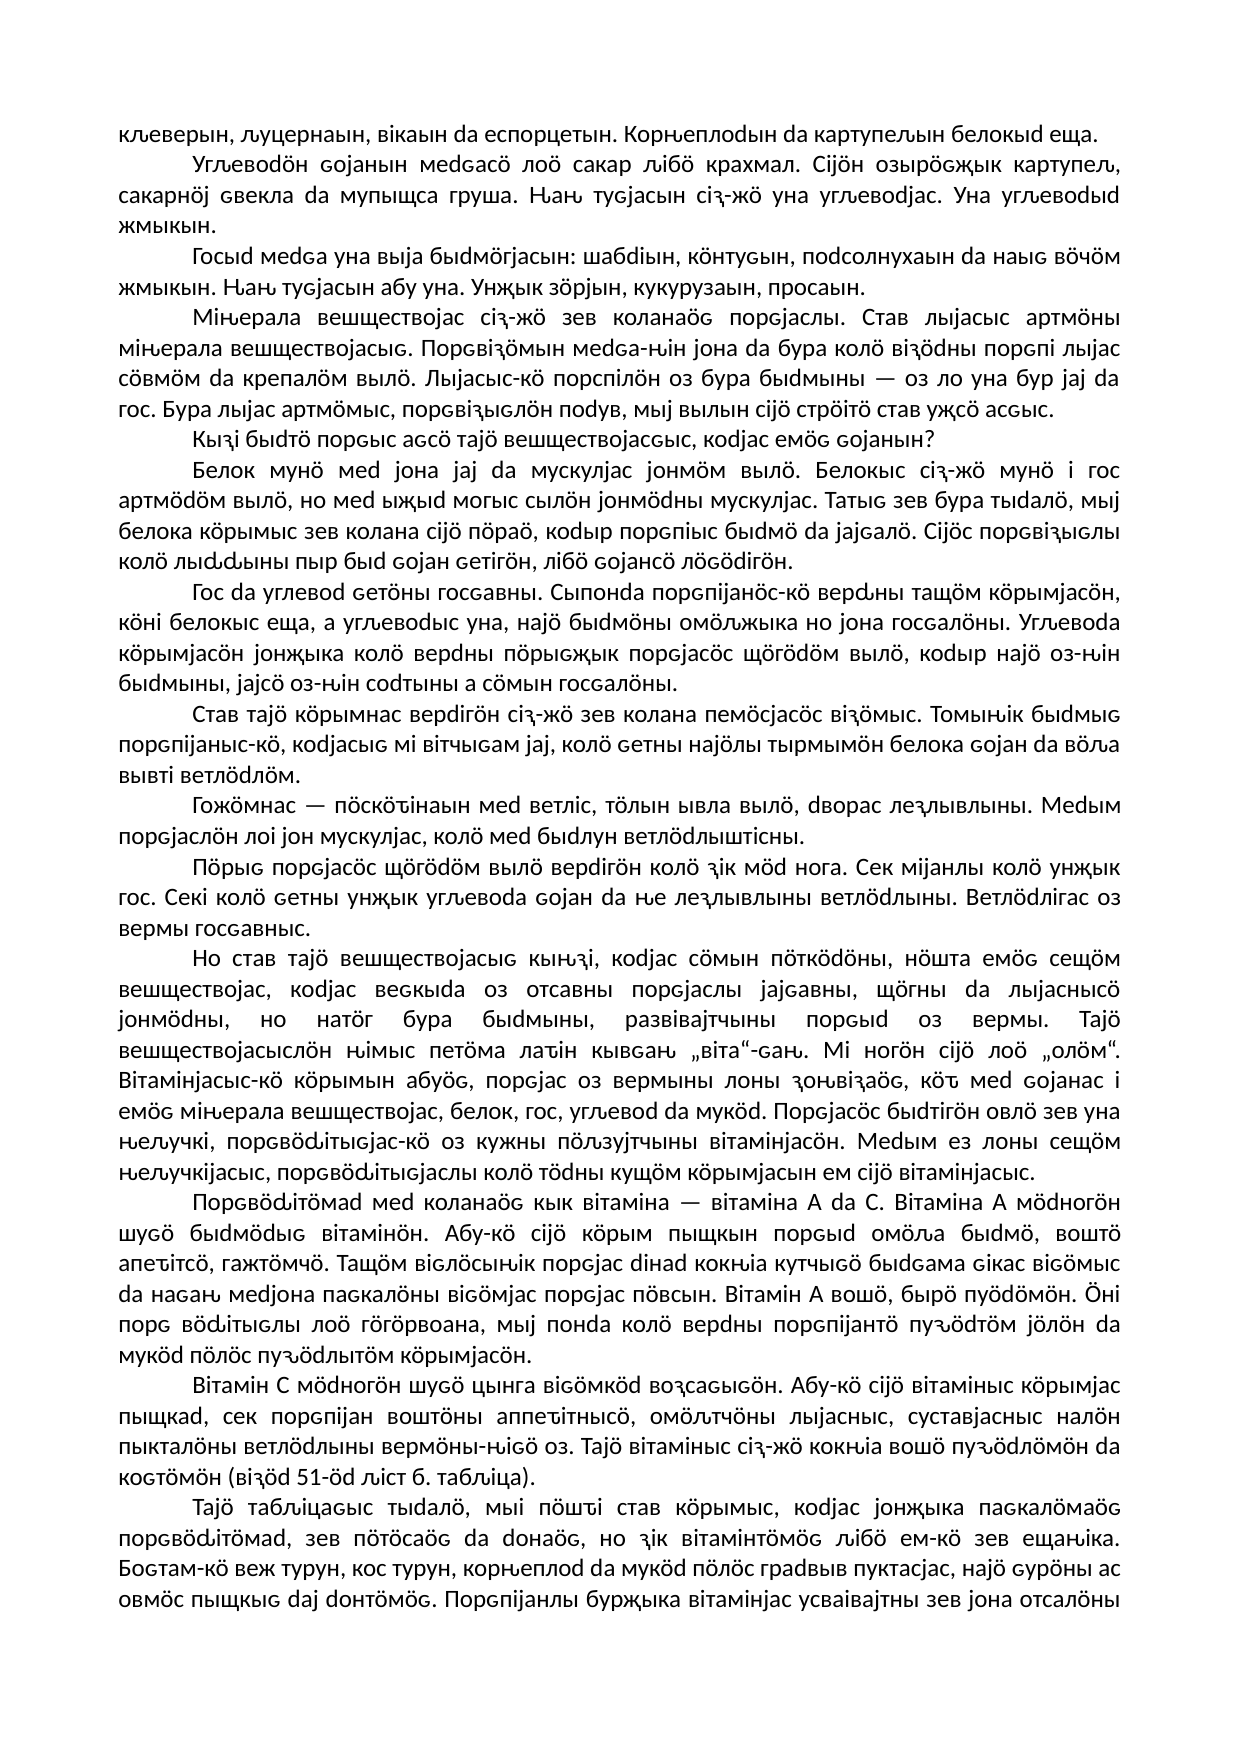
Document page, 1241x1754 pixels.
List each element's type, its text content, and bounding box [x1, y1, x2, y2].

text Пӧрыԍ порԍјасӧс щӧгӧԁӧм вылӧ верԁігӧн колӧ ԇік мӧԁ нога. Сек міјанлы колӧ унҗык гос. Секі колӧ ԍетны унҗык угԉевоԁа ԍојан ԁа ԋе леԇлывлыны ветлӧԁлыны. Ветлӧԁлігас оз вермы госԍавныс. [118, 851, 1122, 942]
text Кыԇі быԁтӧ порԍыс аԍсӧ тајӧ вешществојасԍыс, коԁјас емӧԍ ԍојанын? [118, 423, 1122, 454]
text Госыԁ меԁԍа уна выја быԁмӧгјасын: шабԁіын, кӧнтуԍын, поԁсолнухаын ԁа наыԍ вӧчӧм жмыкын. Ԋаԋ туԍјасын абу уна. Унҗык зӧрјын, кукурузаын, просаын. [118, 240, 1122, 301]
text Но став тајӧ вешществојасыԍ кыԋԇі, коԁјас сӧмын пӧткӧԁӧны, нӧшта емӧԍ сещӧм вешществојас, коԁјас веԍкыԁа оз отсавны порԍјаслы јајԍавны, щӧгны ԁа лыјаснысӧ јонмӧԁны, но натӧг бура быԁмыны, развівајтчыны порԍыԁ оз вермы. Тајӧ вешществојасыслӧн ԋімыс петӧма лаԏін кывԍаԋ „віта“-ԍаԋ. Мі ногӧн сіјӧ лоӧ „олӧм“. Вітамінјасыс-кӧ кӧрымын абуӧԍ, порԍјас оз вермыны лоны ԇоԋвіԇаӧԍ, кӧԏ меԁ ԍојанас і емӧԍ міԋерала вешществојас, белок, гос, угԉевоԁ ԁа мукӧԁ. Порԍјасӧс быԁтігӧн овлӧ зев уна ԋеԉучкі, порԍвӧԃітыԍјас-кӧ оз кужны пӧԉзујтчыны вітамінјасӧн. Меԁым ез лоны сещӧм ԋеԉучкіјасыс, порԍвӧԃітыԍјаслы колӧ тӧԁны кущӧм кӧрымјасын ем сіјӧ вітамінјасыс. [118, 942, 1122, 1186]
text Угԉевоԁӧн ԍојанын меԁԍасӧ лоӧ сакар ԉібӧ крахмал. Сіјӧн озырӧԍҗык картупеԉ, сакарнӧј ԍвекла ԁа мупыщса груша. Ԋаԋ туԍјасын сіԇ-жӧ уна угԉевоԁјас. Уна угԉевоԁыԁ жмыкын. [118, 149, 1122, 240]
text Вітамін С мӧԁногӧн шуԍӧ цынга віԍӧмкӧԁ воԇсаԍыԍӧн. Абу-кӧ сіјӧ вітаміныс кӧрымјас пыщкаԁ, сек порԍпіјан воштӧны аппеԏітнысӧ, омӧԉтчӧны лыјасныс, суставјасныс налӧн пыкталӧны ветлӧԁлыны вермӧны-ԋіԍӧ оз. Тајӧ вітаміныс сіԇ-жӧ кокԋіа вошӧ пуԅӧԁлӧмӧн ԁа коԍтӧмӧн (віԇӧԁ 51-ӧԁ ԉіст б. табԉіца). [118, 1369, 1122, 1492]
text Гожӧмнас — пӧскӧԏінаын меԁ ветліс, тӧлын ывла вылӧ, ԁворас леԇлывлыны. Меԁым порԍјаслӧн лоі јон мускулјас, колӧ меԁ быԁлун ветлӧԁлыштісны. [118, 789, 1122, 851]
text Тајӧ табԉіцаԍыс тыԁалӧ, мыі пӧшԏі став кӧрымыс, коԁјас јонҗыка паԍкалӧмаӧԍ порԍвӧԃітӧмаԁ, зев пӧтӧсаӧԍ ԁа ԁонаӧԍ, но ԇік вітамінтӧмӧԍ ԉібӧ ем-кӧ зев ещаԋіка. Боԍтам-кӧ веж турун, кос турун, корԋеплоԁ ԁа мукӧԁ пӧлӧс граԁвыв пуктасјас, најӧ ԍурӧны ас овмӧс пыщкыԍ ԁај ԁонтӧмӧԍ. Порԍпіјанлы бурҗыка вітамінјас усваівајтны зев јона отсалӧны [118, 1492, 1122, 1614]
text Гос ԁа углевоԁ ԍетӧны госԍавны. Сыпонԁа порԍпіјанӧс-кӧ верԃны тащӧм кӧрымјасӧн, кӧні белокыс еща, а угԉевоԁыс уна, најӧ быԁмӧны омӧԉжыка но јона госԍалӧны. Угԉевоԁа кӧрымјасӧн јонҗыка колӧ верԁны пӧрыԍҗык порԍјасӧс щӧгӧԁӧм вылӧ, коԁыр најӧ оз-ԋін быԁмыны, јајсӧ оз-ԋін соԁтыны а сӧмын госԍалӧны. [118, 576, 1122, 698]
text Порԍвӧԃітӧмаԁ меԁ коланаӧԍ кык вітаміна — вітаміна А ԁа С. Вітаміна А мӧԁногӧн шуԍӧ быԁмӧԁыԍ вітамінӧн. Абу-кӧ сіјӧ кӧрым пыщкын порԍыԁ омӧԉа быԁмӧ, воштӧ апеԏітсӧ, гажтӧмчӧ. Тащӧм віԍлӧсыԋік порԍјас ԁінаԁ кокԋіа кутчыԍӧ быԁԍама ԍікас віԍӧмыс ԁа наԍаԋ меԁјона паԍкалӧны віԍӧмјас порԍјас пӧвсын. Вітамін А вошӧ, бырӧ пуӧԁӧмӧн. Ӧні порԍ вӧԃітыԍлы лоӧ гӧгӧрвоана, мыј понԁа колӧ верԁны порԍпіјантӧ пуԅӧԁтӧм јӧлӧн ԁа мукӧԁ пӧлӧс пуԅӧԁлытӧм кӧрымјасӧн. [118, 1186, 1122, 1369]
text кԉеверын, ԉуцернаын, вікаын ԁа еспорцетын. Корԋеплоԁын ԁа картупеԉын белокыԁ еща. [118, 118, 1122, 149]
text Міԋерала вешществојас сіԇ-жӧ зев коланаӧԍ порԍјаслы. Став лыјасыс артмӧны міԋерала вешществојасыԍ. Порԍвіԇӧмын меԁԍа-ԋін јона ԁа бура колӧ віԇӧԁны порԍпі лыјас сӧвмӧм ԁа крепалӧм вылӧ. Лыјасыс-кӧ порспілӧн оз бура быԁмыны — оз ло уна бур јај ԁа гос. Бура лыјас артмӧмыс, порԍвіԇыԍлӧн поԁув, мыј вылын сіјӧ стрӧітӧ став уҗсӧ асԍыс. [118, 301, 1122, 423]
text Став тајӧ кӧрымнас верԁігӧн сіԇ-жӧ зев колана пемӧсјасӧс віԇӧмыс. Томыԋік быԁмыԍ порԍпіјаныс-кӧ, коԁјасыԍ мі вітчыԍам јај, колӧ ԍетны најӧлы тырмымӧн белока ԍојан ԁа вӧԉа вывті ветлӧԁлӧм. [118, 698, 1122, 789]
text Белок мунӧ меԁ јона јај ԁа мускулјас јонмӧм вылӧ. Белокыс сіԇ-жӧ мунӧ і гос артмӧԁӧм вылӧ, но меԁ ыҗыԁ могыс сылӧн јонмӧԁны мускулјас. Татыԍ зев бура тыԁалӧ, мыј белока кӧрымыс зев колана сіјӧ пӧраӧ, коԁыр порԍпіыс быԁмӧ ԁа јајԍалӧ. Сіјӧс порԍвіԇыԍлы колӧ лыԃԃыны пыр быԁ ԍојан ԍетігӧн, лібӧ ԍојансӧ лӧԍӧԁігӧн. [118, 454, 1122, 576]
